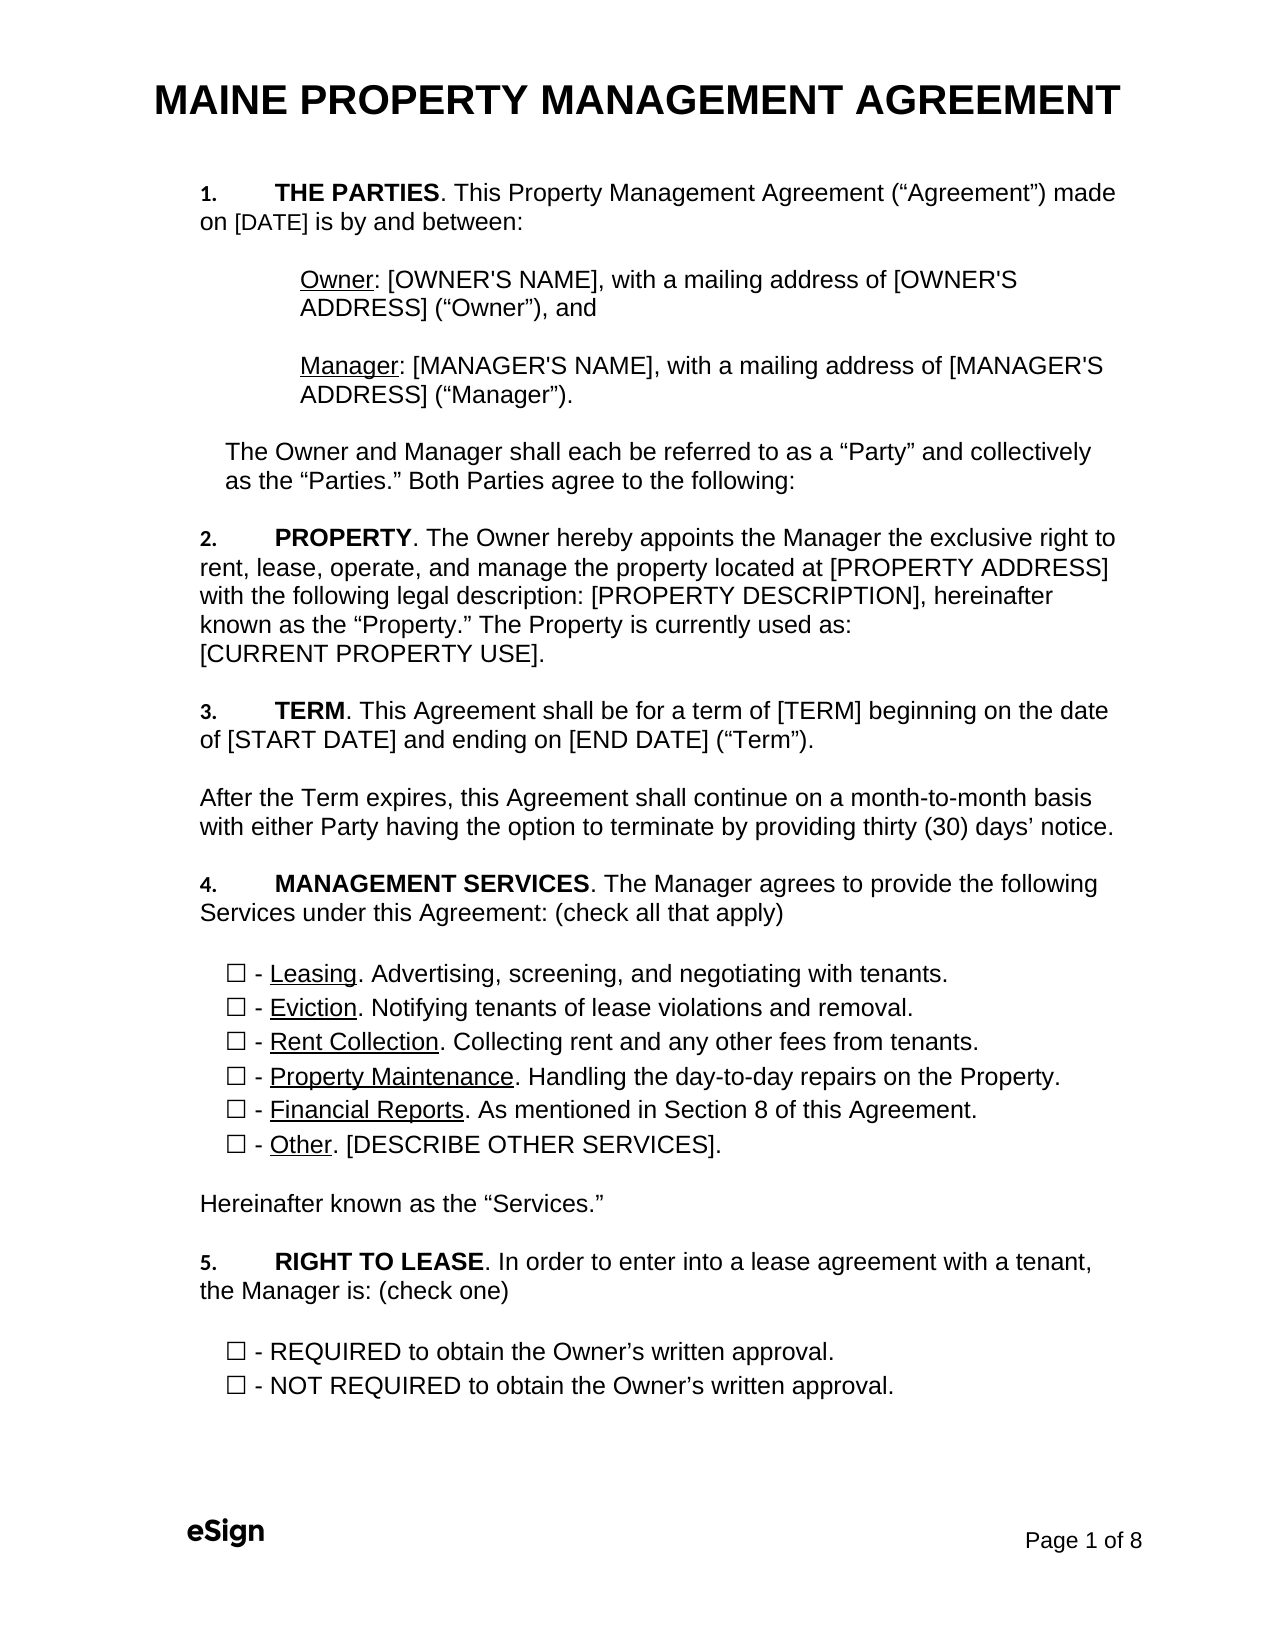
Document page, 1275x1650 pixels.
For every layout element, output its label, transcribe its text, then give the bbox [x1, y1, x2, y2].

text ☐ - Leasing. Advertising, screening, and negotiating with tenants. [225, 956, 1125, 990]
list ☐ - REQUIRED to obtain the Owner’s written approval. [225, 1333, 1125, 1367]
text MAINE PROPERTY MANAGEMENT AGREEMENT [150, 75, 1125, 123]
list MANAGEMENT SERVICES. The Manager agrees to provide the following Services under this Agreement: (check all that apply) [199, 869, 1125, 927]
list TERM. This Agreement shall be for a term of [TERM] beginning on the date of [START DATE] and ending on [END DATE] (“Term”). [199, 696, 1125, 754]
list Owner: [OWNER'S NAME], with a mailing address of [OWNER'S ADDRESS] (“Owner”), and [300, 265, 1125, 322]
text ☐ - Financial Reports. As mentioned in Section 8 of this Agreement. [225, 1092, 1125, 1126]
text The Owner and Manager shall each be referred to as a “Party” and collectively as the “Parties.” Both Parties agree to the following: [225, 437, 1125, 495]
text After the Term expires, this Agreement shall continue on a month-to-month basis with either Party having the option to terminate by providing thirty (30) days’ notice. [199, 783, 1125, 841]
text ☐ - Eviction. Notifying tenants of lease violations and removal. [225, 990, 1125, 1024]
text Hereinafter known as the “Services.” [199, 1189, 1125, 1218]
list ☐ - NOT REQUIRED to obtain the Owner’s written approval. [225, 1367, 1125, 1401]
text ☐ - Property Maintenance. Handling the day-to-day repairs on the Property. [225, 1058, 1125, 1092]
list PROPERTY. The Owner hereby appoints the Manager the exclusive right to rent, lease, operate, and manage the property located at [PROPERTY ADDRESS] with the following legal description: [PROPERTY DESCRIPTION], hereinafter known as the “Property.” The Property is currently used as: [199, 523, 1125, 639]
text [CURRENT PROPERTY USE]. [199, 639, 1125, 668]
text ☐ - Other. [DESCRIBE OTHER SERVICES]. [225, 1126, 1125, 1160]
text ☐ - Rent Collection. Collecting rent and any other fees from tenants. [225, 1024, 1125, 1058]
list THE PARTIES. This Property Management Agreement (“Agreement”) made on [DATE] is by and between: [199, 178, 1125, 236]
list Manager: [MANAGER'S NAME], with a mailing address of [MANAGER'S ADDRESS] (“Manager”). [300, 351, 1125, 408]
list RIGHT TO LEASE. In order to enter into a lease agreement with a tenant, the Manager is: (check one) [199, 1247, 1125, 1304]
